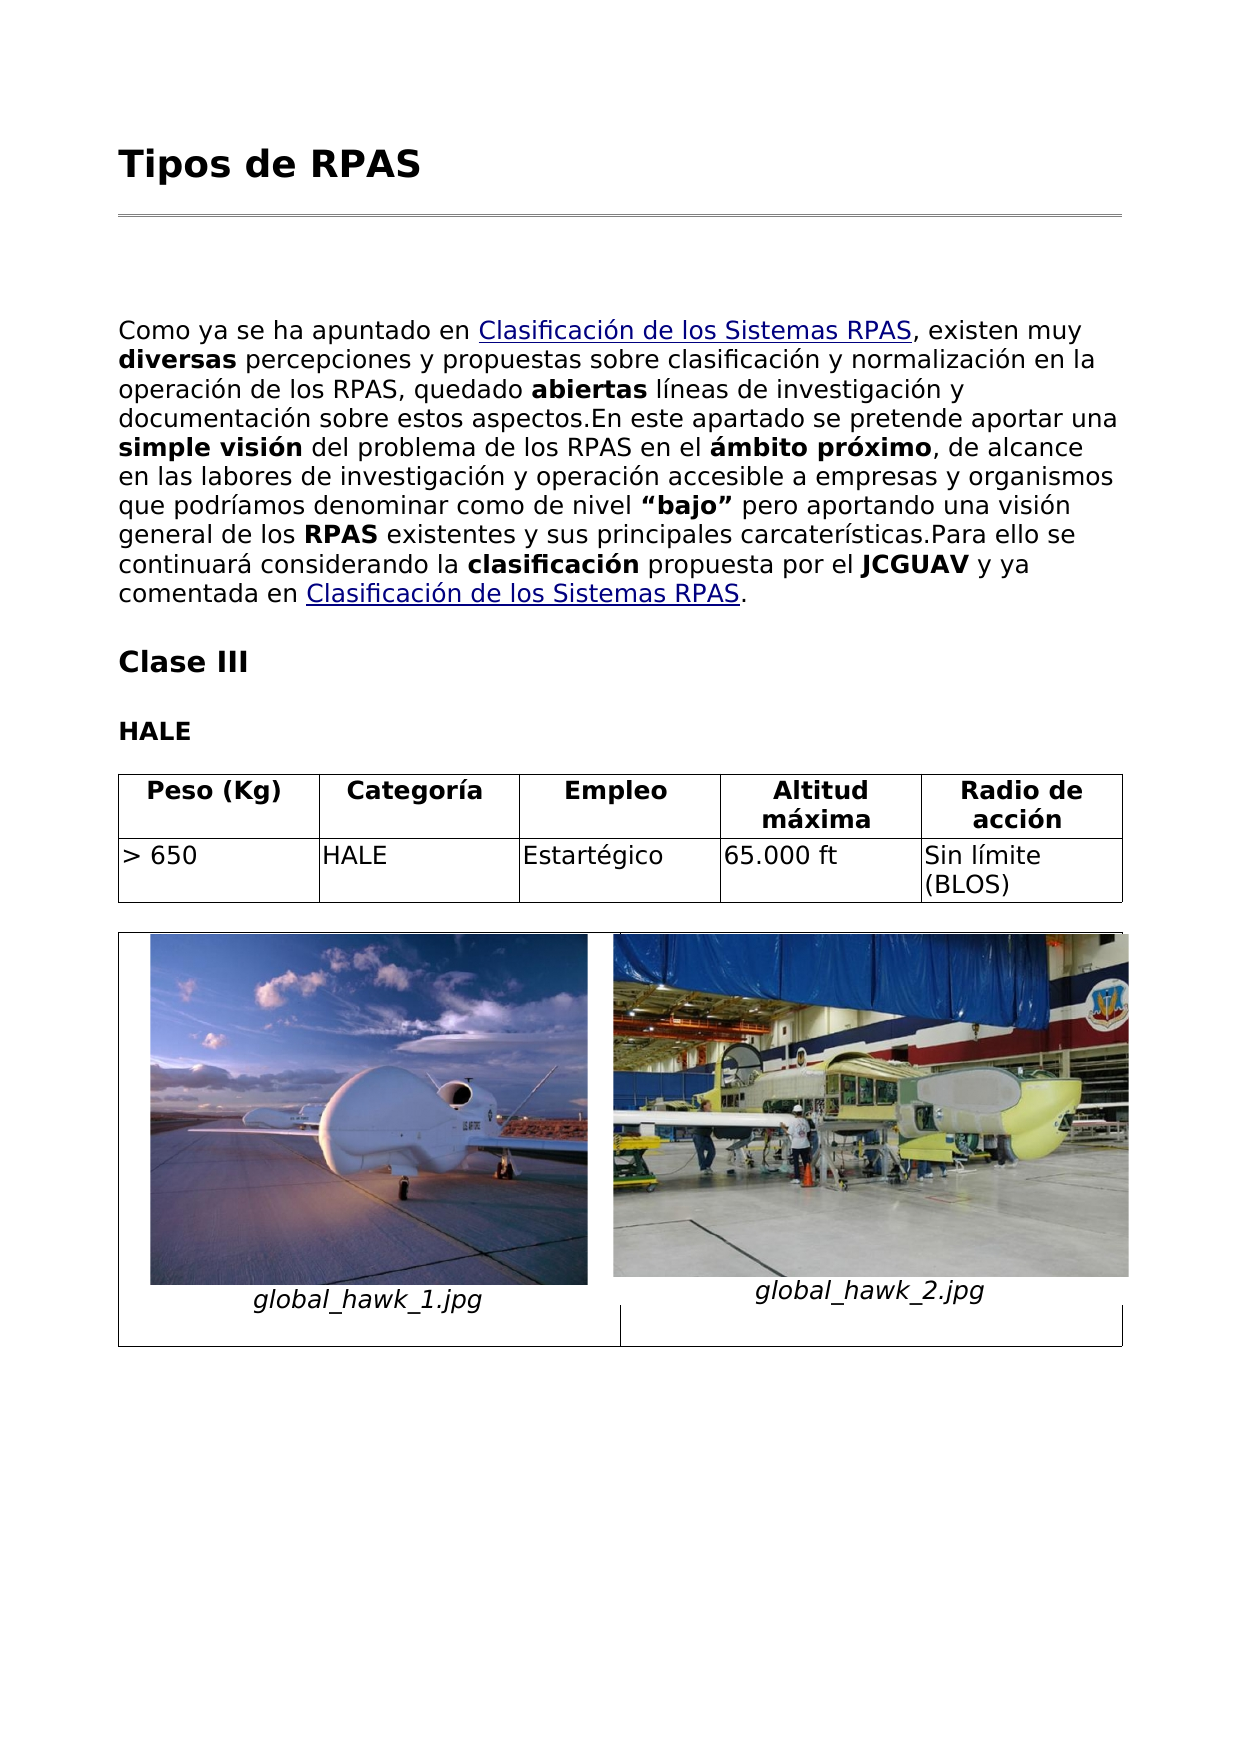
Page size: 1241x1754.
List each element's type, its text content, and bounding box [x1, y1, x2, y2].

subtitle Clase III [118, 646, 1122, 679]
table_header Categoría [320, 775, 519, 838]
table_cell 65.000 ft [721, 839, 921, 902]
table_header Peso (Kg) [119, 775, 319, 838]
picture [150, 934, 588, 1285]
subtitle Tipos de RPAS [118, 143, 1122, 187]
table_header Altitud máxima [721, 775, 921, 838]
table_header Radio de acción [922, 775, 1122, 838]
table_cell HALE [320, 839, 519, 902]
table_header [119, 933, 620, 1346]
table_header Empleo [520, 775, 720, 838]
subtitle HALE [118, 717, 1122, 746]
picture [613, 934, 1129, 1277]
table_cell > 650 [119, 839, 319, 902]
table_cell Sin límite (BLOS) [922, 839, 1122, 902]
table_header [613, 1277, 1129, 1346]
text Como ya se ha apuntado en Clasiﬁcación de los Sistemas RPAS, existen muy diversas percepciones y propuestas sobre clasificación y normalización en la operación de los RPAS, quedado abiertas líneas de investigación y documentación sobre estos aspectos.En este apartado se pretende aportar una simple visión del problema de los RPAS en el ámbito próximo, de alcance en las labores de investigación y operación accesible a empresas y organismos que podríamos denominar como de nivel “bajo” pero aportando una visión general de los RPAS existentes y sus principales carcaterísticas.Para ello se continuará considerando la clasificación propuesta por el JCGUAV y ya comentada en Clasiﬁcación de los Sistemas RPAS. [118, 316, 1122, 608]
table_cell Estartégico [520, 839, 720, 902]
